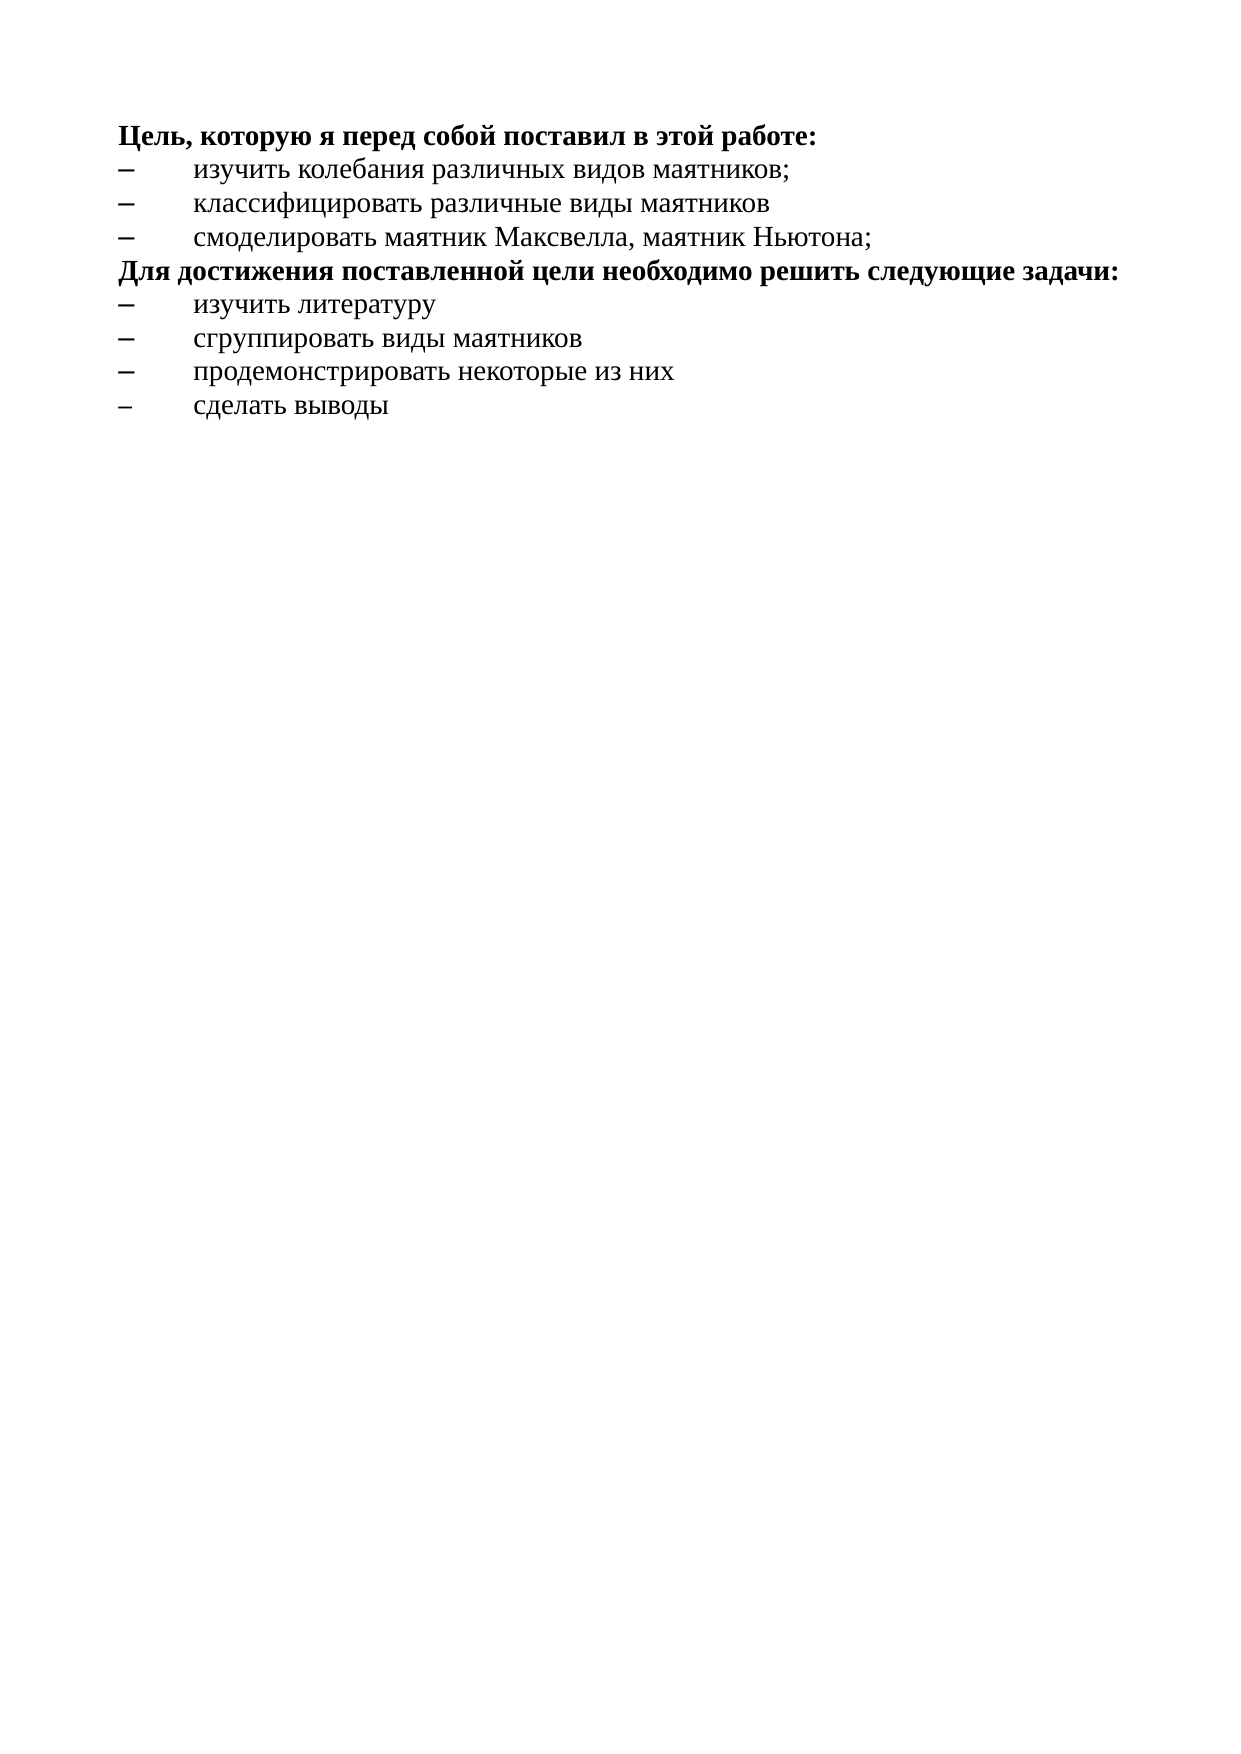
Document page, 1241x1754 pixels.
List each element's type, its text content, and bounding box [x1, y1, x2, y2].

list классифицировать различные виды маятников [118, 185, 1122, 219]
text Цель, которую я перед собой поставил в этой работе: [118, 118, 1122, 152]
list продемонстрировать некоторые из них [118, 353, 1122, 387]
list изучить литературу [118, 286, 1122, 320]
list смоделировать маятник Максвелла, маятник Ньютона; [118, 219, 1122, 253]
list сделать выводы [118, 387, 1122, 421]
list Для достижения поставленной цели необходимо решить следующие задачи: [118, 253, 1122, 286]
list изучить колебания различных видов маятников; [118, 152, 1122, 185]
list сгруппировать виды маятников [118, 320, 1122, 353]
